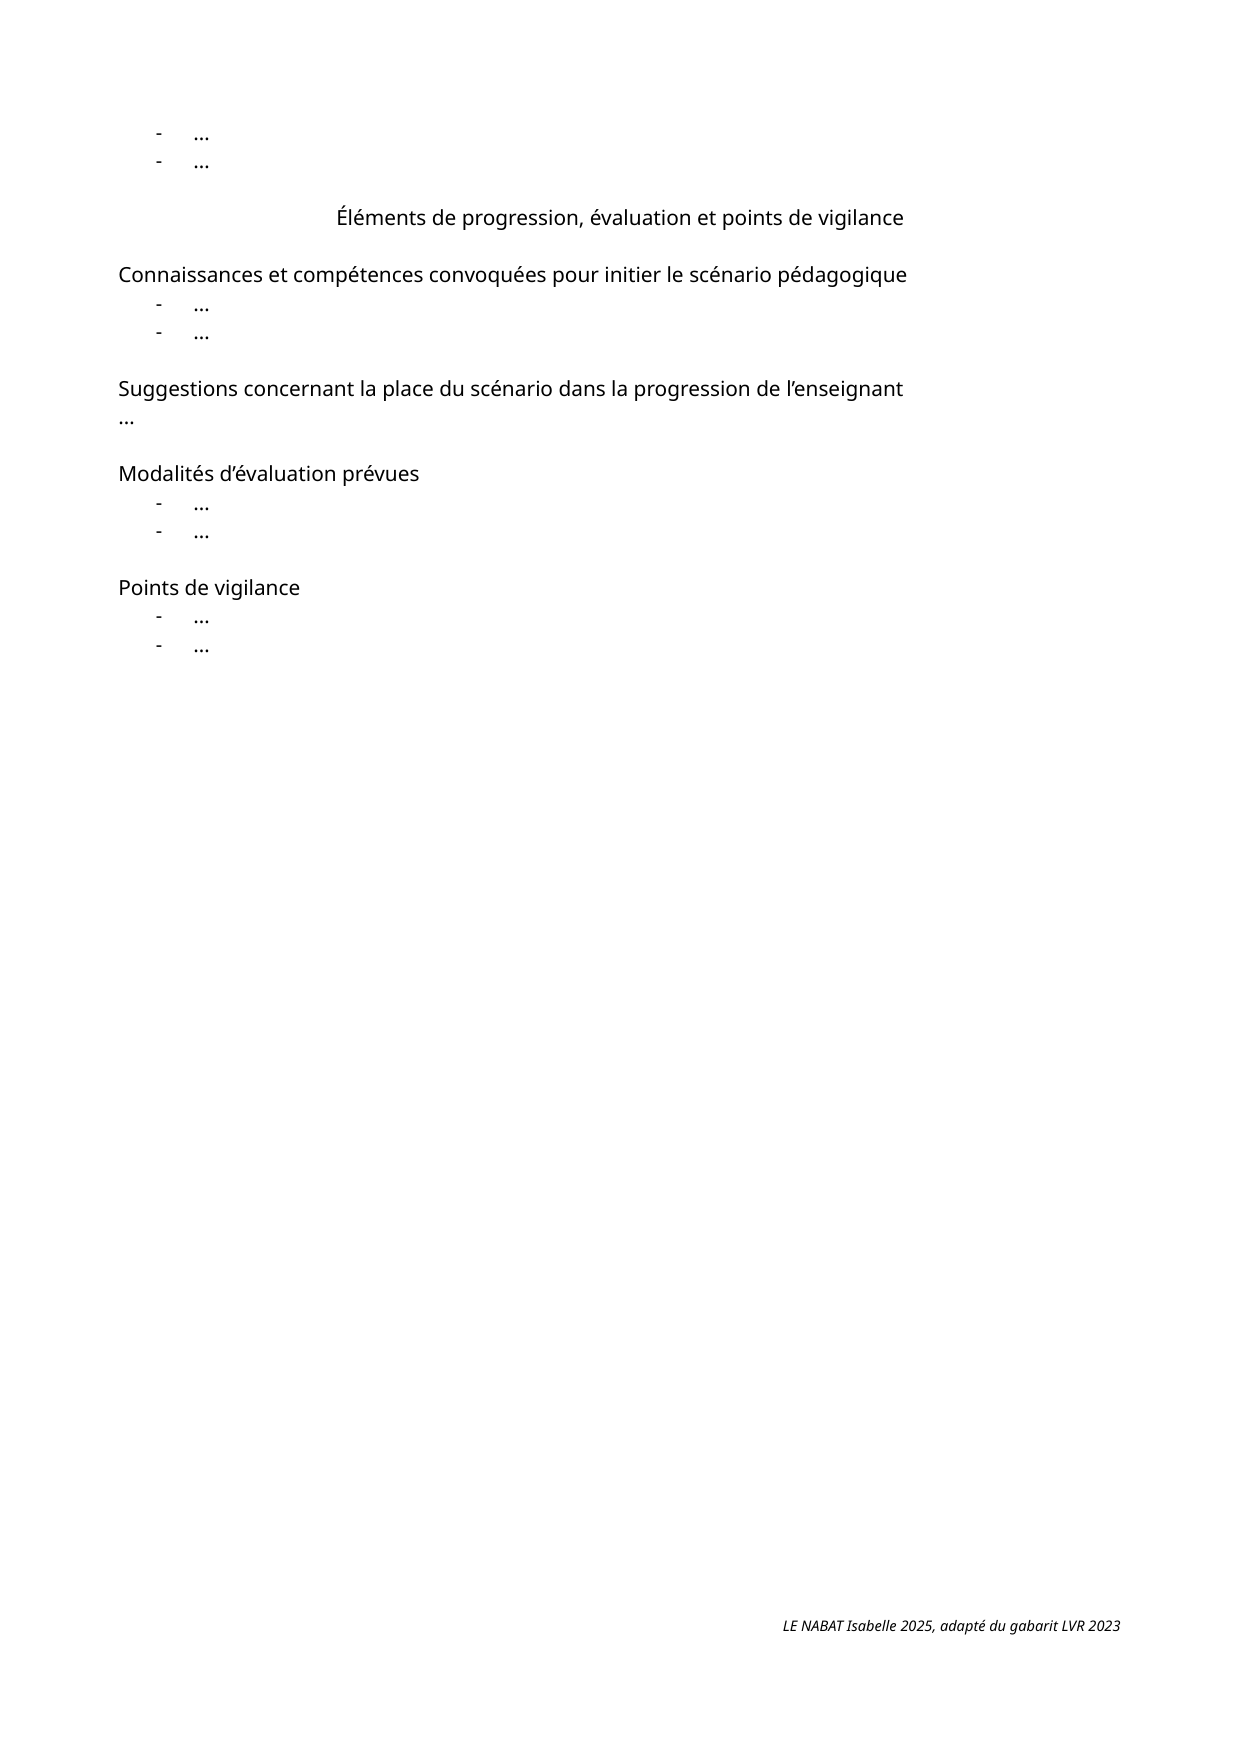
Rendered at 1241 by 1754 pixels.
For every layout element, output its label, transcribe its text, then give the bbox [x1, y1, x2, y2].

list … [156, 317, 1122, 346]
list … [156, 147, 1122, 175]
list … [156, 488, 1122, 516]
list … [156, 630, 1122, 658]
text Suggestions concernant la place du scénario dans la progression de l’enseignant [118, 374, 1122, 402]
text Points de vigilance [118, 573, 1122, 602]
text Connaissances et compétences convoquées pour initier le scénario pédagogique [118, 260, 1122, 289]
text Éléments de progression, évaluation et points de vigilance [118, 203, 1122, 232]
list … [156, 289, 1122, 317]
list … [156, 118, 1122, 147]
list … [156, 602, 1122, 630]
text Modalités d’évaluation prévues [118, 459, 1122, 488]
text … [118, 402, 1122, 431]
list … [156, 516, 1122, 545]
